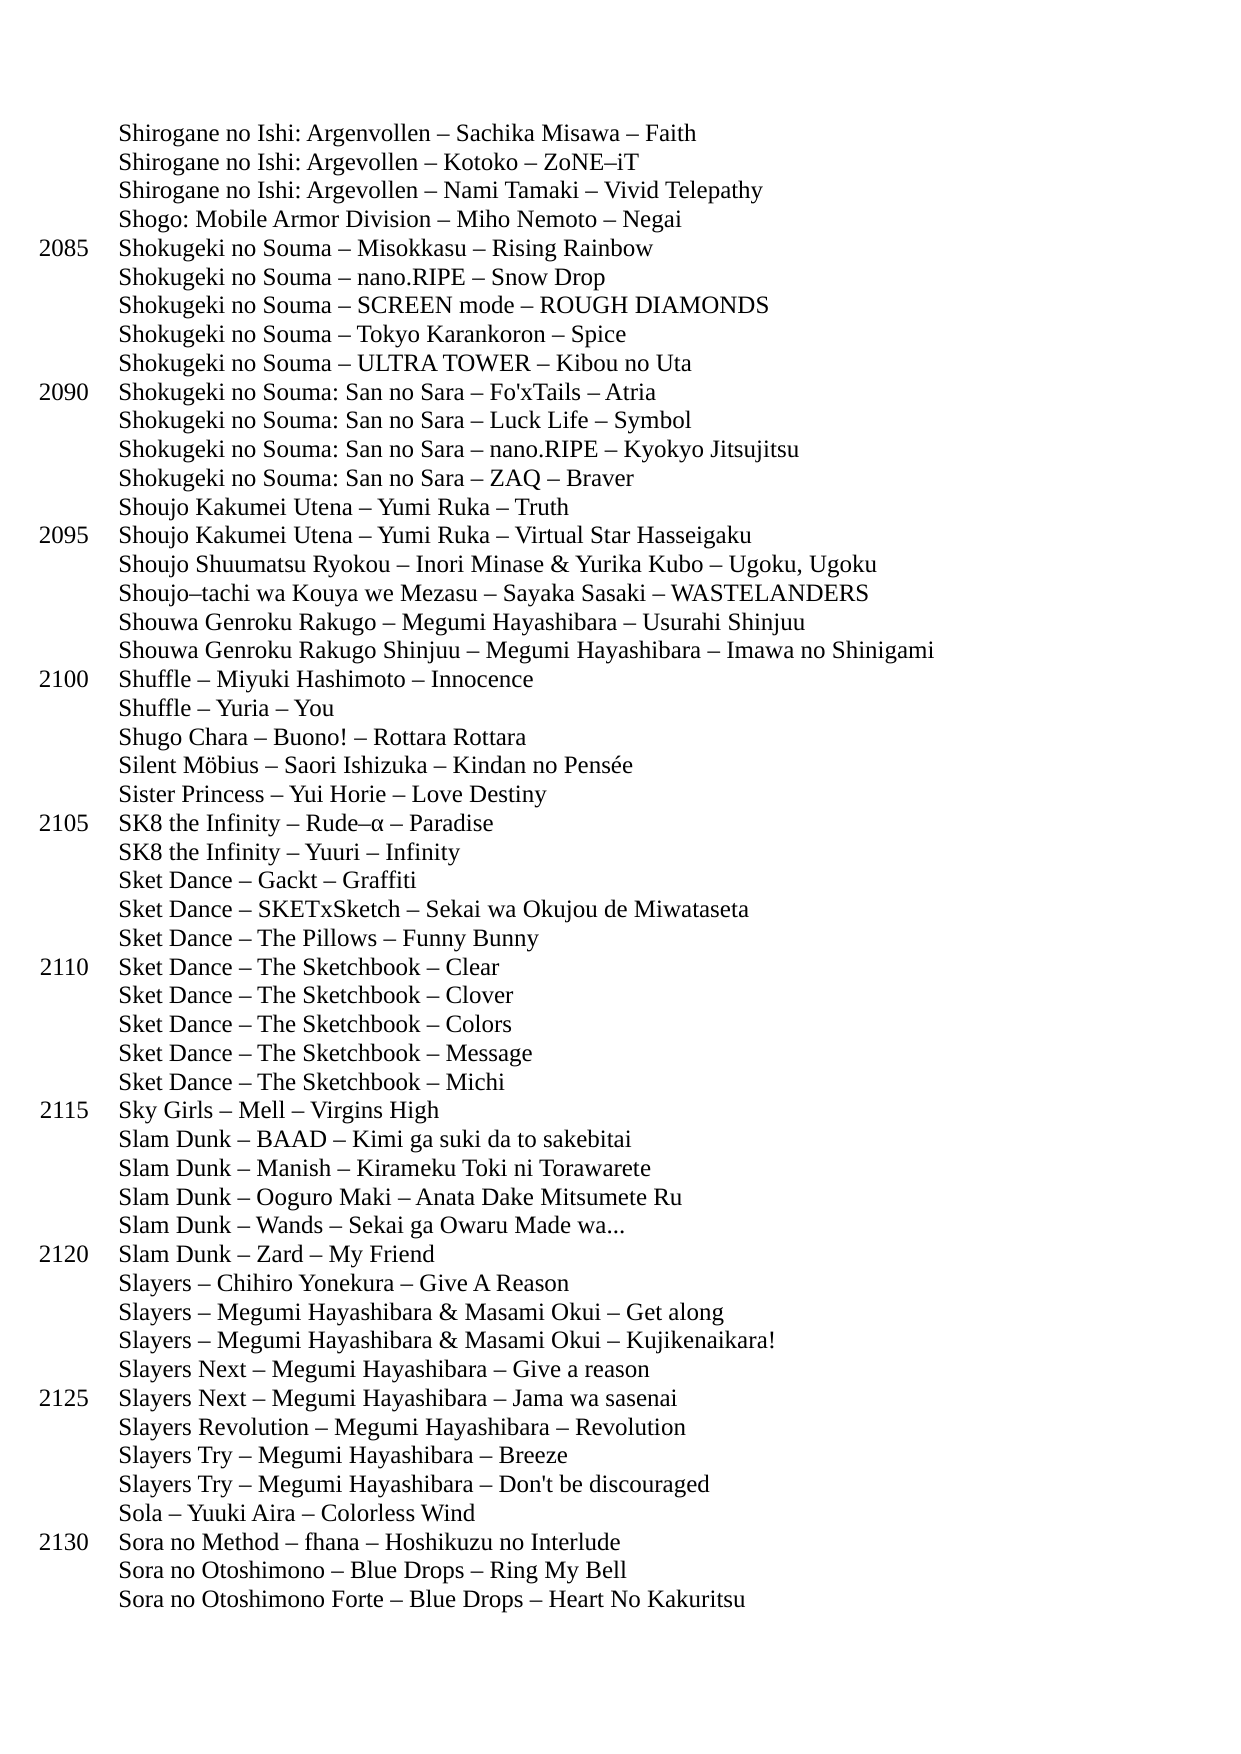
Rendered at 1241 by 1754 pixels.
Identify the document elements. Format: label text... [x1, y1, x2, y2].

text SK8 the Infinity – Yuuri – Infinity [118, 837, 1122, 866]
text Shokugeki no Souma: San no Sara – nano.RIPE – Kyokyo Jitsujitsu [118, 434, 1122, 463]
text Shouwa Genroku Rakugo Shinjuu – Megumi Hayashibara – Imawa no Shinigami [118, 636, 1122, 664]
text Sola – Yuuki Aira – Colorless Wind [118, 1498, 1122, 1527]
text Shogo: Mobile Armor Division – Miho Nemoto – Negai [118, 204, 1122, 233]
text Sky Girls – Mell – Virgins High [118, 1096, 1122, 1124]
text Silent Möbius – Saori Ishizuka – Kindan no Pensée [118, 751, 1122, 779]
text Shokugeki no Souma: San no Sara – Fo'xTails – Atria [118, 377, 1122, 406]
text Sket Dance – The Sketchbook – Michi [118, 1067, 1122, 1096]
text Shirogane no Ishi: Argevollen – Nami Tamaki – Vivid Telepathy [118, 176, 1122, 204]
text Shokugeki no Souma – nano.RIPE – Snow Drop [118, 262, 1122, 291]
text SK8 the Infinity – Rude–α – Paradise [118, 808, 1122, 837]
text Shirogane no Ishi: Argevollen – Kotoko – ZoNE–iT [118, 147, 1122, 176]
text Slam Dunk – BAAD – Kimi ga suki da to sakebitai [118, 1124, 1122, 1153]
text Shuffle – Miyuki Hashimoto – Innocence [118, 664, 1122, 693]
text Shokugeki no Souma: San no Sara – ZAQ – Braver [118, 463, 1122, 492]
text Sket Dance – SKETxSketch – Sekai wa Okujou de Miwataseta [118, 894, 1122, 923]
text Shoujo Kakumei Utena – Yumi Ruka – Virtual Star Hasseigaku [118, 521, 1122, 549]
text Sora no Otoshimono Forte – Blue Drops – Heart No Kakuritsu [118, 1584, 1122, 1613]
text Sket Dance – Gackt – Graffiti [118, 866, 1122, 894]
text Slam Dunk – Manish – Kirameku Toki ni Torawarete [118, 1153, 1122, 1182]
text Shirogane no Ishi: Argenvollen – Sachika Misawa – Faith [118, 118, 1122, 147]
text Slayers – Megumi Hayashibara & Masami Okui – Get along [118, 1297, 1122, 1326]
text Shoujo Shuumatsu Ryokou – Inori Minase & Yurika Kubo – Ugoku, Ugoku [118, 549, 1122, 578]
text Slayers – Megumi Hayashibara & Masami Okui – Kujikenaikara! [118, 1326, 1122, 1354]
text Slayers Try – Megumi Hayashibara – Breeze [118, 1441, 1122, 1469]
text Shouwa Genroku Rakugo – Megumi Hayashibara – Usurahi Shinjuu [118, 607, 1122, 636]
text Sket Dance – The Sketchbook – Clear [118, 952, 1122, 981]
text Shokugeki no Souma – Misokkasu – Rising Rainbow [118, 233, 1122, 262]
text Sket Dance – The Sketchbook – Message [118, 1038, 1122, 1067]
text Slam Dunk – Wands – Sekai ga Owaru Made wa... [118, 1211, 1122, 1239]
text Shokugeki no Souma – Tokyo Karankoron – Spice [118, 319, 1122, 348]
text Shokugeki no Souma – ULTRA TOWER – Kibou no Uta [118, 348, 1122, 377]
text Slayers Try – Megumi Hayashibara – Don't be discouraged [118, 1469, 1122, 1498]
text Slayers Next – Megumi Hayashibara – Give a reason [118, 1354, 1122, 1383]
text Shuffle – Yuria – You [118, 693, 1122, 722]
text Sket Dance – The Sketchbook – Clover [118, 981, 1122, 1009]
text Sket Dance – The Pillows – Funny Bunny [118, 923, 1122, 952]
text Sora no Otoshimono – Blue Drops – Ring My Bell [118, 1556, 1122, 1584]
text Sket Dance – The Sketchbook – Colors [118, 1009, 1122, 1038]
text Sora no Method – fhana – Hoshikuzu no Interlude [118, 1527, 1122, 1556]
text Slam Dunk – Ooguro Maki – Anata Dake Mitsumete Ru [118, 1182, 1122, 1211]
text Shoujo–tachi wa Kouya we Mezasu – Sayaka Sasaki – WASTELANDERS [118, 578, 1122, 607]
text Shugo Chara – Buono! – Rottara Rottara [118, 722, 1122, 751]
text Slayers Next – Megumi Hayashibara – Jama wa sasenai [118, 1383, 1122, 1412]
text Slayers – Chihiro Yonekura – Give A Reason [118, 1268, 1122, 1297]
text Shokugeki no Souma: San no Sara – Luck Life – Symbol [118, 406, 1122, 434]
text Slayers Revolution – Megumi Hayashibara – Revolution [118, 1412, 1122, 1441]
text Shoujo Kakumei Utena – Yumi Ruka – Truth [118, 492, 1122, 521]
text Slam Dunk – Zard – My Friend [118, 1239, 1122, 1268]
text Shokugeki no Souma – SCREEN mode – ROUGH DIAMONDS [118, 291, 1122, 319]
text Sister Princess – Yui Horie – Love Destiny [118, 779, 1122, 808]
